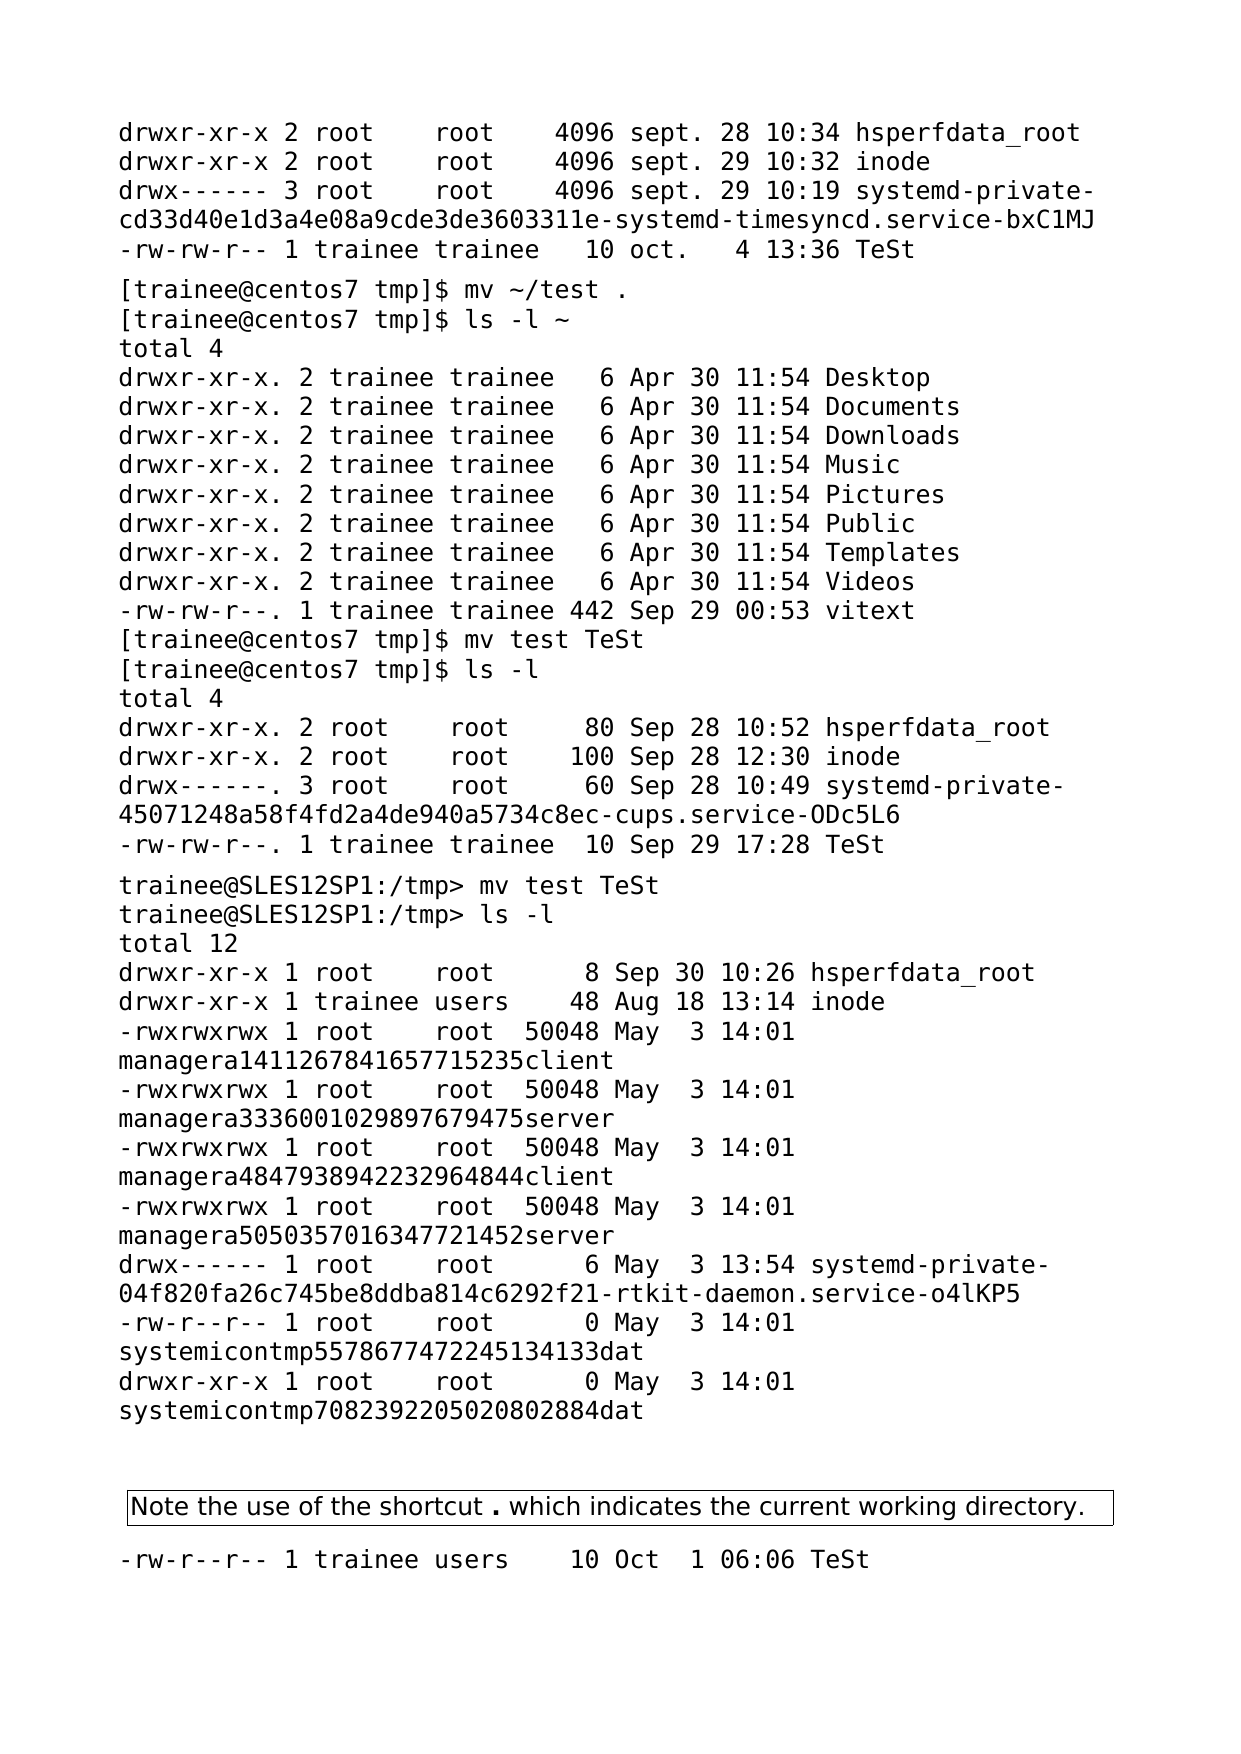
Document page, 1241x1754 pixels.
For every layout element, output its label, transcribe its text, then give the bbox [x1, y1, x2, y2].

text -rw-r--r-- 1 trainee users 10 Oct 1 06:06 TeSt [118, 1534, 1122, 1575]
table_header Note the use of the shortcut . which indicates the current working directory. [128, 1491, 1113, 1525]
text [trainee@centos7 tmp]$ mv ~/test . [trainee@centos7 tmp]$ ls -l ~ total 4 drwxr-xr-x. 2 trainee trainee 6 Apr 30 11:54 Desktop drwxr-xr-x. 2 trainee trainee 6 Apr 30 11:54 Documents drwxr-xr-x. 2 trainee trainee 6 Apr 30 11:54 Downloads drwxr-xr-x. 2 trainee trainee 6 Apr 30 11:54 Music drwxr-xr-x. 2 trainee trainee 6 Apr 30 11:54 Pictures drwxr-xr-x. 2 trainee trainee 6 Apr 30 11:54 Public drwxr-xr-x. 2 trainee trainee 6 Apr 30 11:54 Templates drwxr-xr-x. 2 trainee trainee 6 Apr 30 11:54 Videos -rw-rw-r--. 1 trainee trainee 442 Sep 29 00:53 vitext [trainee@centos7 tmp]$ mv test TeSt [trainee@centos7 tmp]$ ls -l total 4 drwxr-xr-x. 2 root root 80 Sep 28 10:52 hsperfdata_root drwxr-xr-x. 2 root root 100 Sep 28 12:30 inode drwx------. 3 root root 60 Sep 28 10:49 systemd-private-45071248a58f4fd2a4de940a5734c8ec-cups.service-ODc5L6 -rw-rw-r--. 1 trainee trainee 10 Sep 29 17:28 TeSt [118, 276, 1122, 859]
text trainee@SLES12SP1:/tmp> mv test TeSt trainee@SLES12SP1:/tmp> ls -l total 12 drwxr-xr-x 1 root root 8 Sep 30 10:26 hsperfdata_root drwxr-xr-x 1 trainee users 48 Aug 18 13:14 inode -rwxrwxrwx 1 root root 50048 May 3 14:01 managera1411267841657715235client -rwxrwxrwx 1 root root 50048 May 3 14:01 managera3336001029897679475server -rwxrwxrwx 1 root root 50048 May 3 14:01 managera4847938942232964844client -rwxrwxrwx 1 root root 50048 May 3 14:01 managera5050357016347721452server drwx------ 1 root root 6 May 3 13:54 systemd-private-04f820fa26c745be8ddba814c6292f21-rtkit-daemon.service-o4lKP5 -rw-r--r-- 1 root root 0 May 3 14:01 systemicontmp5578677472245134133dat drwxr-xr-x 1 root root 0 May 3 14:01 systemicontmp7082392205020802884dat [118, 871, 1122, 1466]
text drwxr-xr-x 2 root root 4096 sept. 28 10:34 hsperfdata_root drwxr-xr-x 2 root root 4096 sept. 29 10:32 inode drwx------ 3 root root 4096 sept. 29 10:19 systemd-private-cd33d40e1d3a4e08a9cde3de3603311e-systemd-timesyncd.service-bxC1MJ -rw-rw-r-- 1 trainee trainee 10 oct. 4 13:36 TeSt [118, 118, 1122, 264]
